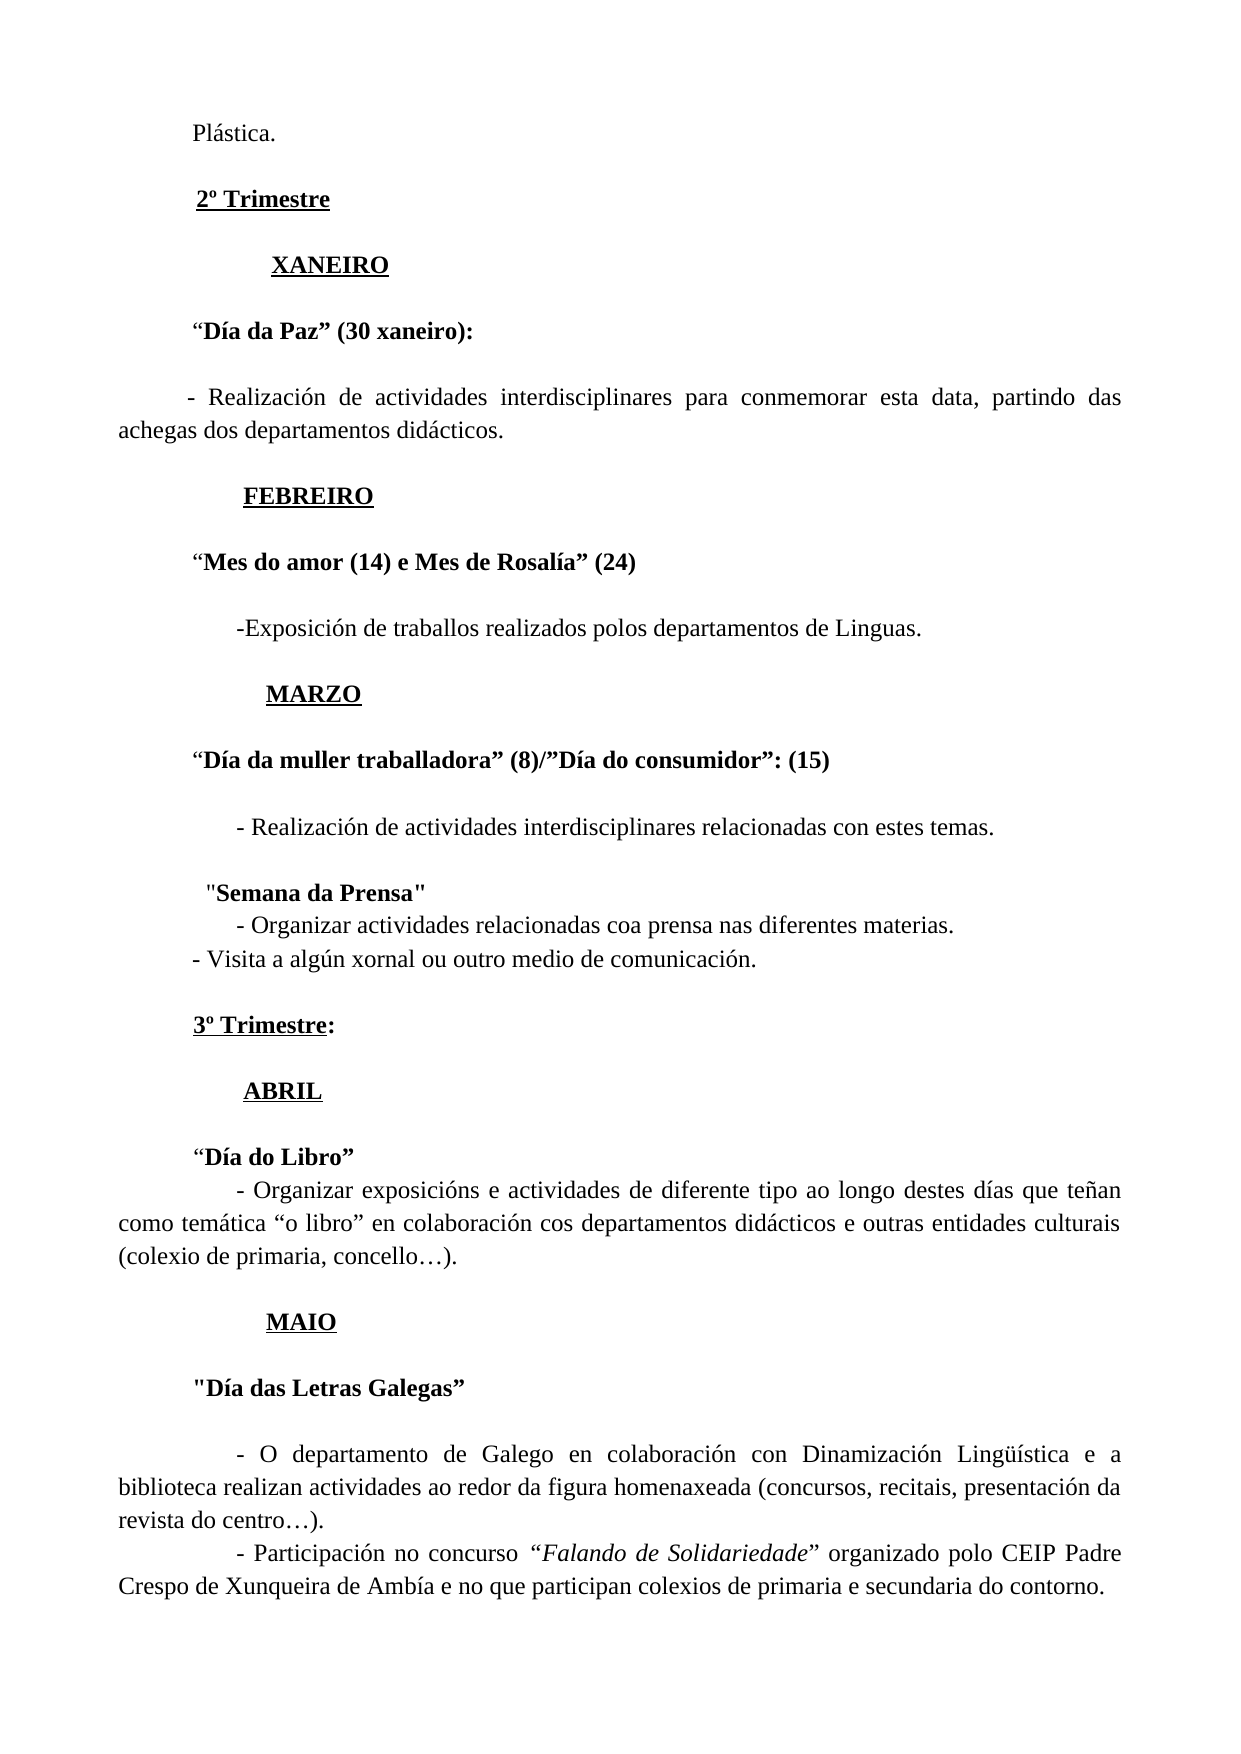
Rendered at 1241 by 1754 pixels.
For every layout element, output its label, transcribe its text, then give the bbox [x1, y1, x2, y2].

text XANEIRO [121, 250, 1122, 279]
text 2º Trimestre [121, 184, 1122, 213]
text -Exposición de traballos realizados polos departamentos de Linguas. [118, 613, 1122, 642]
text Plástica. [192, 118, 1122, 147]
text 3º Trimestre: [118, 1010, 1122, 1038]
text “Mes do amor (14) e Mes de Rosalía” (24) [192, 547, 1122, 576]
text - Realización de actividades interdisciplinares relacionadas con estes temas. [118, 812, 1122, 840]
text MARZO [266, 679, 1122, 708]
text - Visita a algún xornal ou outro medio de comunicación. [192, 944, 1122, 972]
text FEBREIRO [118, 481, 1122, 510]
text "Semana da Prensa" [118, 878, 1122, 906]
text ABRIL [118, 1076, 1122, 1104]
text “Día do Libro” [118, 1142, 1122, 1171]
text “Día da muller traballadora” (8)/”Día do consumidor”: (15) [192, 746, 1122, 774]
text "Día das Letras Galegas” [192, 1373, 1122, 1402]
text MAIO [266, 1307, 1122, 1336]
text - Participación no concurso “Falando de Solidariedade” organizado polo CEIP Padre Crespo de Xunqueira de Ambía e no que participan colexios de primaria e secundaria do contorno. [118, 1538, 1122, 1600]
text - Organizar actividades relacionadas coa prensa nas diferentes materias. [118, 911, 1122, 939]
text - Realización de actividades interdisciplinares para conmemorar esta data, partindo das achegas dos departamentos didácticos. [118, 382, 1122, 444]
text - O departamento de Galego en colaboración con Dinamización Lingüística e a biblioteca realizan actividades ao redor da figura homenaxeada (concursos, recitais, presentación da revista do centro…). [118, 1439, 1122, 1534]
text “Día da Paz” (30 xaneiro): [192, 316, 1122, 345]
text - Organizar exposicións e actividades de diferente tipo ao longo destes días que teñan como temática “o libro” en colaboración cos departamentos didácticos e outras entidades culturais (colexio de primaria, concello…). [118, 1175, 1122, 1269]
